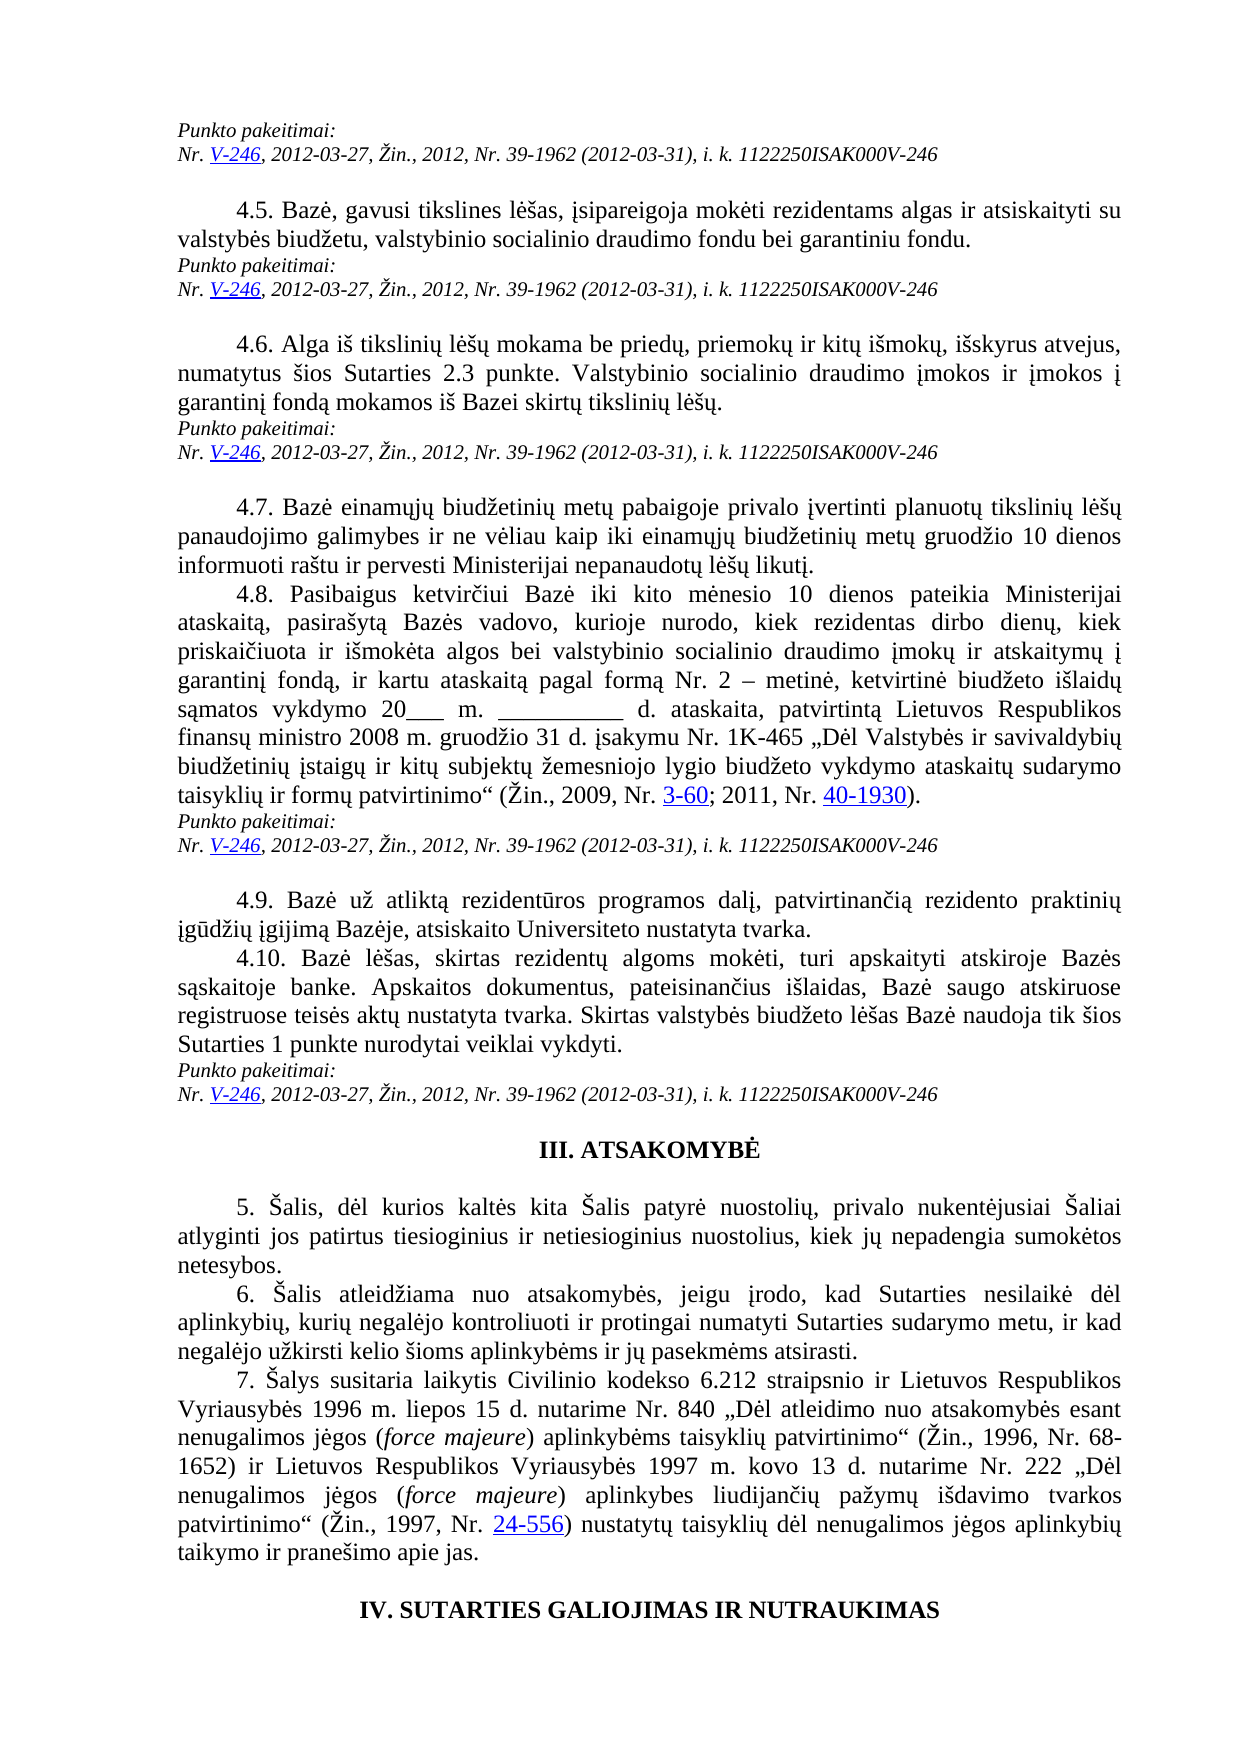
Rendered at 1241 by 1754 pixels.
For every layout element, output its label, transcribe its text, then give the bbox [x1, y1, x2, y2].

text Nr. V-246, 2012-03-27, Žin., 2012, Nr. 39-1962 (2012-03-31), i. k. 1122250ISAK000V-246 [177, 440, 1122, 464]
text Nr. V-246, 2012-03-27, Žin., 2012, Nr. 39-1962 (2012-03-31), i. k. 1122250ISAK000V-246 [177, 277, 1122, 301]
text 4.5. Bazė, gavusi tikslines lėšas, įsipareigoja mokėti rezidentams algas ir atsiskaityti su valstybės biudžetu, valstybinio socialinio draudimo fondu bei garantiniu fondu. [177, 195, 1122, 252]
text Nr. V-246, 2012-03-27, Žin., 2012, Nr. 39-1962 (2012-03-31), i. k. 1122250ISAK000V-246 [177, 833, 1122, 857]
text Punkto pakeitimai: [177, 252, 1122, 277]
text Punkto pakeitimai: [177, 416, 1122, 440]
text 4.10. Bazė lėšas, skirtas rezidentų algoms mokėti, turi apskaityti atskiroje Bazės sąskaitoje banke. Apskaitos dokumentus, pateisinančius išlaidas, Bazė saugo atskiruose registruose teisės aktų nustatyta tvarka. Skirtas valstybės biudžeto lėšas Bazė naudoja tik šios Sutarties 1 punkte nurodytai veiklai vykdyti. [177, 943, 1122, 1058]
text IV. SUTARTIES GALIOJIMAS IR NUTRAUKIMAS [177, 1595, 1122, 1624]
text 4.8. Pasibaigus ketvirčiui Bazė iki kito mėnesio 10 dienos pateikia Ministerijai ataskaitą, pasirašytą Bazės vadovo, kurioje nurodo, kiek rezidentas dirbo dienų, kiek priskaičiuota ir išmokėta algos bei valstybinio socialinio draudimo įmokų ir atskaitymų į garantinį fondą, ir kartu ataskaitą pagal formą Nr. 2 – metinė, ketvirtinė biudžeto išlaidų sąmatos vykdymo 20___ m. __________ d. ataskaita, patvirtintą Lietuvos Respublikos finansų ministro 2008 m. gruodžio 31 d. įsakymu Nr. 1K-465 „Dėl Valstybės ir savivaldybių biudžetinių įstaigų ir kitų subjektų žemesniojo lygio biudžeto vykdymo ataskaitų sudarymo taisyklių ir formų patvirtinimo“ (Žin., 2009, Nr. 3-60; 2011, Nr. 40-1930). [177, 579, 1122, 809]
text Nr. V-246, 2012-03-27, Žin., 2012, Nr. 39-1962 (2012-03-31), i. k. 1122250ISAK000V-246 [177, 1082, 1122, 1106]
text 6. Šalis atleidžiama nuo atsakomybės, jeigu įrodo, kad Sutarties nesilaikė dėl aplinkybių, kurių negalėjo kontroliuoti ir protingai numatyti Sutarties sudarymo metu, ir kad negalėjo užkirsti kelio šioms aplinkybėms ir jų pasekmėms atsirasti. [177, 1279, 1122, 1365]
text Punkto pakeitimai: [177, 118, 1122, 142]
text Punkto pakeitimai: [177, 1058, 1122, 1082]
text 4.6. Alga iš tikslinių lėšų mokama be priedų, priemokų ir kitų išmokų, išskyrus atvejus, numatytus šios Sutarties 2.3 punkte. Valstybinio socialinio draudimo įmokos ir įmokos į garantinį fondą mokamos iš Bazei skirtų tikslinių lėšų. [177, 329, 1122, 416]
text Punkto pakeitimai: [177, 809, 1122, 833]
text 4.9. Bazė už atliktą rezidentūros programos dalį, patvirtinančią rezidento praktinių įgūdžių įgijimą Bazėje, atsiskaito Universiteto nustatyta tvarka. [177, 886, 1122, 943]
text 7. Šalys susitaria laikytis Civilinio kodekso 6.212 straipsnio ir Lietuvos Respublikos Vyriausybės 1996 m. liepos 15 d. nutarime Nr. 840 „Dėl atleidimo nuo atsakomybės esant nenugalimos jėgos (force majeure) aplinkybėms taisyklių patvirtinimo“ (Žin., 1996, Nr. 68- 1652) ir Lietuvos Respublikos Vyriausybės 1997 m. kovo 13 d. nutarime Nr. 222 „Dėl nenugalimos jėgos (force majeure) aplinkybes liudijančių pažymų išdavimo tvarkos patvirtinimo“ (Žin., 1997, Nr. 24-556) nustatytų taisyklių dėl nenugalimos jėgos aplinkybių taikymo ir pranešimo apie jas. [177, 1365, 1122, 1566]
text Nr. V-246, 2012-03-27, Žin., 2012, Nr. 39-1962 (2012-03-31), i. k. 1122250ISAK000V-246 [177, 142, 1122, 166]
text 4.7. Bazė einamųjų biudžetinių metų pabaigoje privalo įvertinti planuotų tikslinių lėšų panaudojimo galimybes ir ne vėliau kaip iki einamųjų biudžetinių metų gruodžio 10 dienos informuoti raštu ir pervesti Ministerijai nepanaudotų lėšų likutį. [177, 492, 1122, 579]
text 5. Šalis, dėl kurios kaltės kita Šalis patyrė nuostolių, privalo nukentėjusiai Šaliai atlyginti jos patirtus tiesioginius ir netiesioginius nuostolius, kiek jų nepadengia sumokėtos netesybos. [177, 1192, 1122, 1279]
text III. ATSAKOMYBĖ [177, 1135, 1122, 1164]
